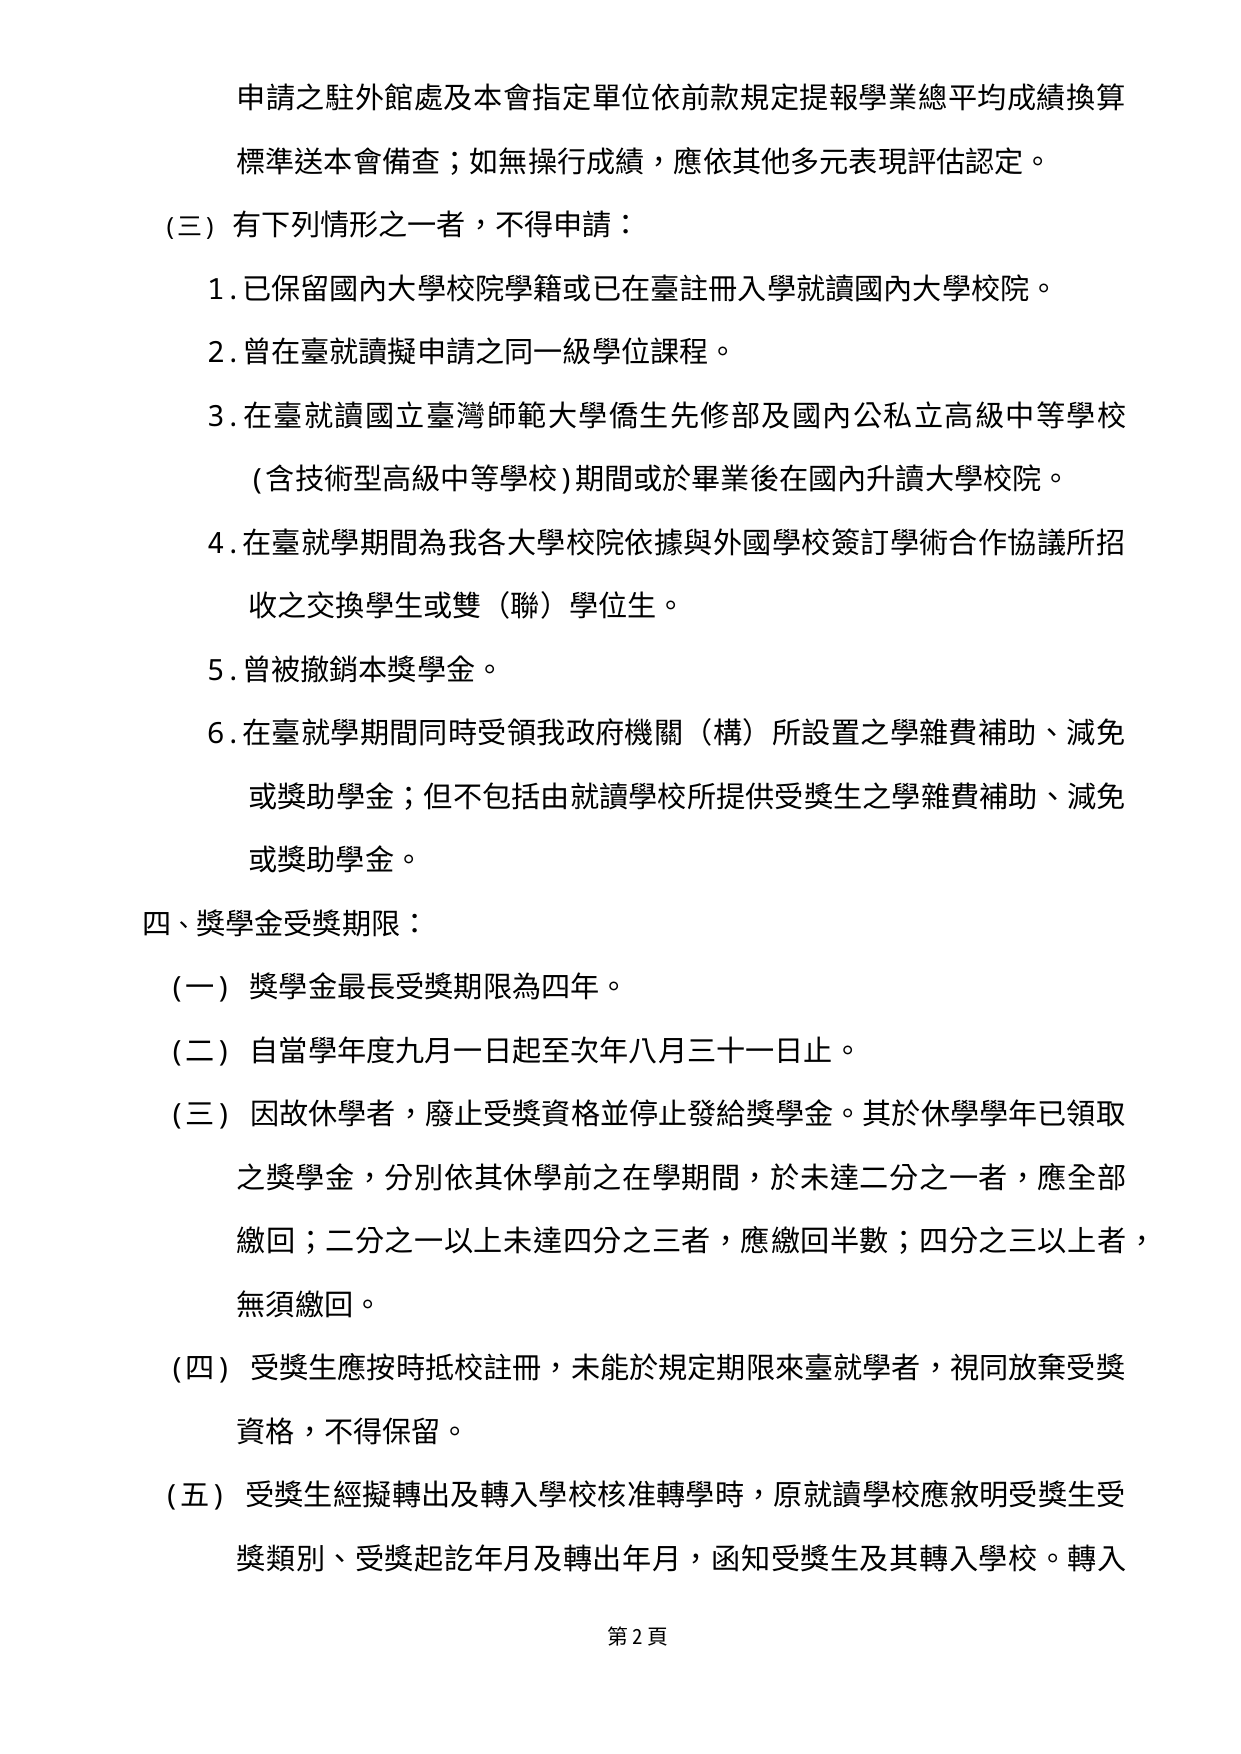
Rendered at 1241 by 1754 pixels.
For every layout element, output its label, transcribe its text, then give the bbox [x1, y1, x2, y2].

text 1.已保留國內大學校院學籍或已在臺註冊入學就讀國內大學校院。 [207, 265, 1127, 308]
text (一) 獎學金最長受獎期限為四年。 [133, 964, 1127, 1006]
text (四) 受獎生應按時抵校註冊，未能於規定期限來臺就學者，視同放棄受獎資格，不得保留。 [133, 1345, 1127, 1451]
text 申請之駐外館處及本會指定單位依前款規定提報學業總平均成績換算標準送本會備查；如無操行成績，應依其他多元表現評估認定。 [159, 75, 1127, 181]
text (三) 有下列情形之一者，不得申請： [162, 202, 1127, 244]
text 3.在臺就讀國立臺灣師範大學僑生先修部及國內公私立高級中等學校(含技術型高級中等學校)期間或於畢業後在國內升讀大學校院。 [207, 392, 1127, 498]
text 5.曾被撤銷本獎學金。 [207, 646, 1127, 689]
text 四、獎學金受獎期限： [142, 900, 1127, 943]
text 2.曾在臺就讀擬申請之同一級學位課程。 [207, 329, 1127, 371]
text (五) 受獎生經擬轉出及轉入學校核准轉學時，原就讀學校應敘明受獎生受獎類別、受獎起訖年月及轉出年月，函知受獎生及其轉入學校。轉入 [162, 1472, 1127, 1578]
text (二) 自當學年度九月一日起至次年八月三十一日止。 [133, 1027, 1127, 1070]
text 4.在臺就學期間為我各大學校院依據與外國學校簽訂學術合作協議所招收之交換學生或雙（聯）學位生。 [207, 519, 1127, 625]
text 6.在臺就學期間同時受領我政府機關（構）所設置之學雜費補助、減免或獎助學金；但不包括由就讀學校所提供受獎生之學雜費補助、減免或獎助學金。 [207, 710, 1127, 879]
text (三) 因故休學者，廢止受獎資格並停止發給獎學金。其於休學學年已領取之獎學金，分別依其休學前之在學期間，於未達二分之一者，應全部繳回；二分之一以上未達四分之三者，應繳回半數；四分之三以上者，無須繳回。 [133, 1091, 1127, 1324]
